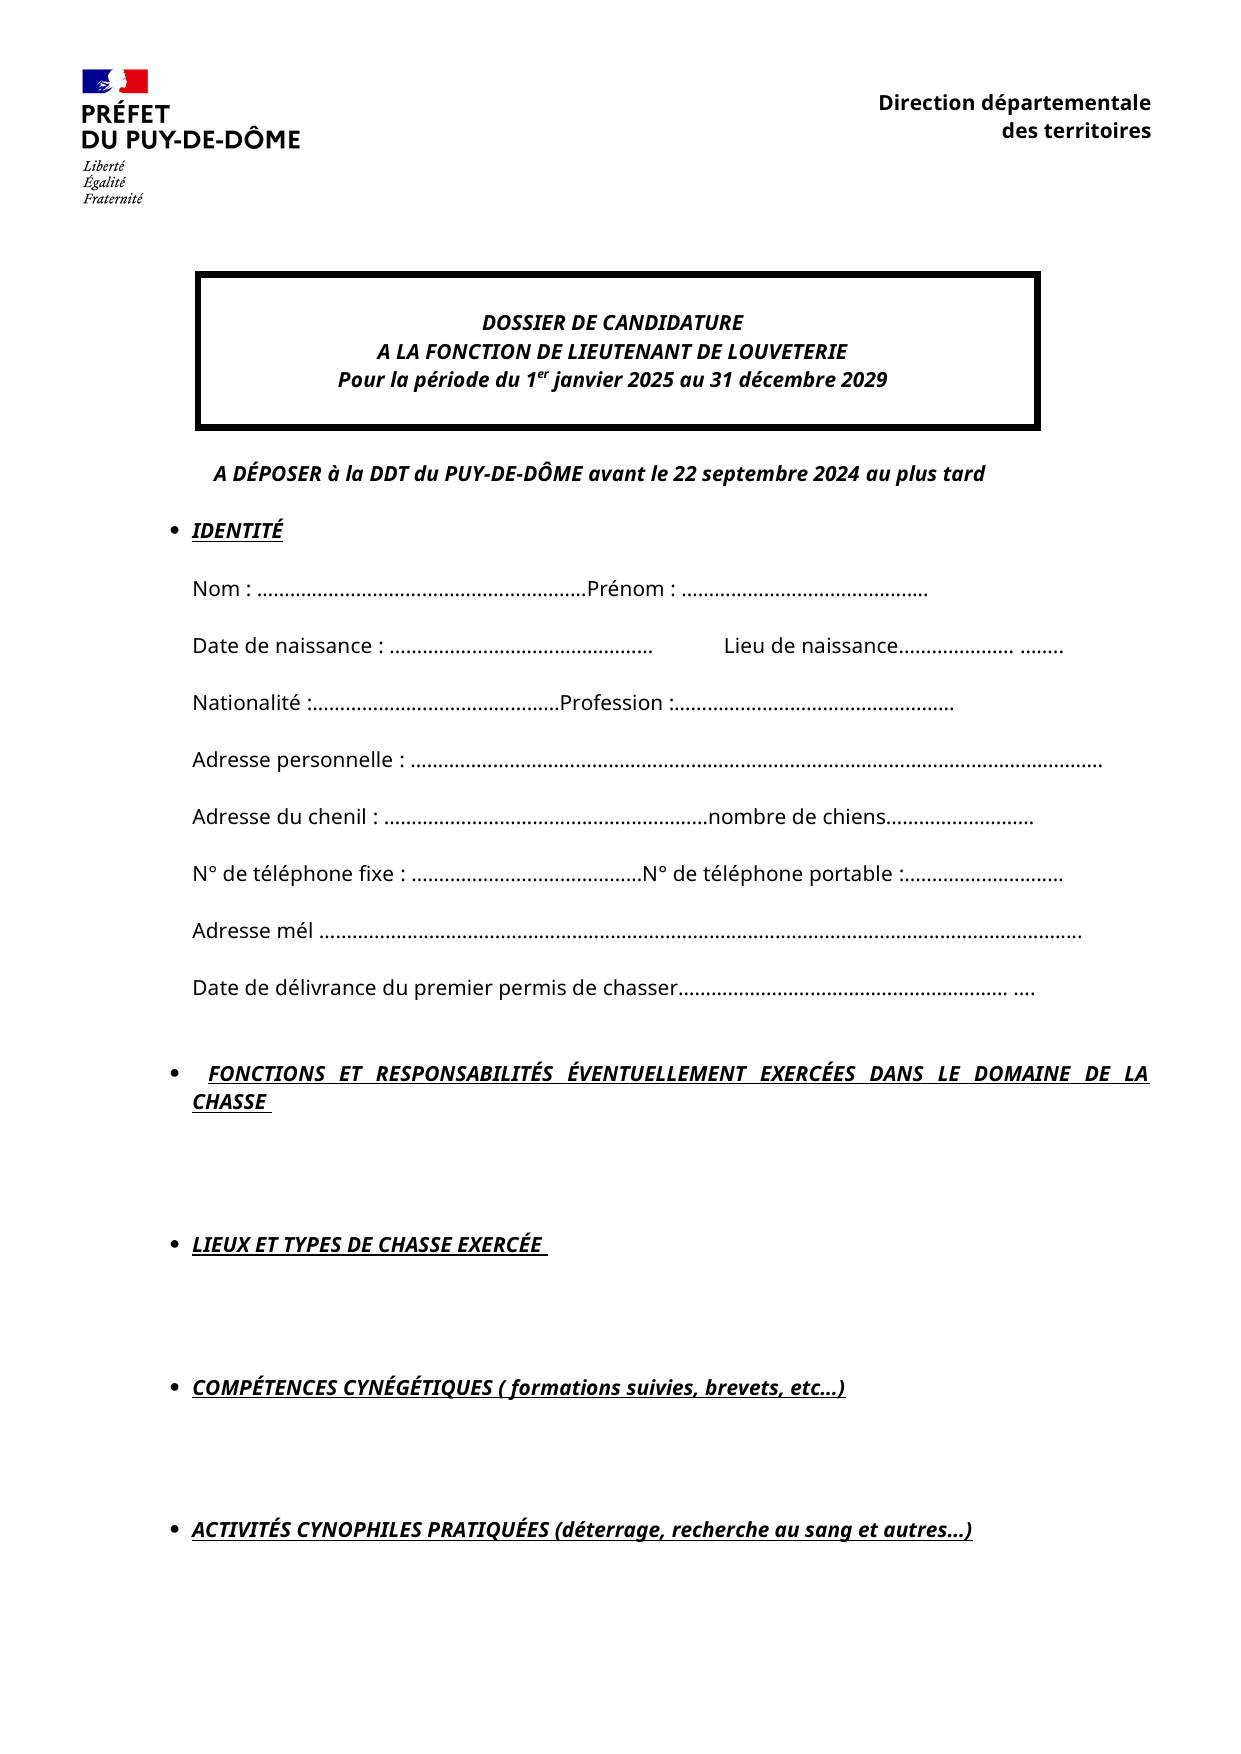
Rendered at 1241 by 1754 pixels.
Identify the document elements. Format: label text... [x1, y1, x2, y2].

text des territoires [325, 116, 1152, 145]
list ACTIVITÉS CYNOPHILES PRATIQUÉES (déterrage, recherche au sang et autres…) [171, 1515, 1152, 1544]
text Pour la période du 1er janvier 2025 au 31 décembre 2029 [201, 357, 1034, 394]
text N° de téléphone fixe : ……………………………………N° de téléphone portable :..........................… [192, 859, 1152, 887]
list COMPÉTENCES CYNÉGÉTIQUES ( formations suivies, brevets, etc…) [171, 1373, 1152, 1401]
list FONCTIONS ET RESPONSABILITÉS ÉVENTUELLEMENT EXERCÉES DANS LE DOMAINE DE LA CHASSE [171, 1059, 1152, 1116]
list IDENTITÉ [171, 516, 1152, 545]
subtitle Nom : ……………………………………………………Prénom : …………………………….........… [192, 573, 1152, 602]
text Adresse du chenil : ………………………….......................……nombre de chiens………….........…… [192, 802, 1152, 830]
text Adresse personnelle : ………………………………………………………………………………………………….…........... [192, 745, 1152, 773]
picture [56, 45, 325, 228]
text Date de délivrance du premier permis de chasser…………………………………………………… …. [192, 973, 1152, 1002]
subtitle DOSSIER DE CANDIDATURE [201, 300, 1034, 328]
text Nationalité :………………………………………Profession :……………………………………......... [192, 688, 1152, 716]
text A LA FONCTION DE LIEUTENANT DE LOUVETERIE [201, 328, 1034, 357]
text A DÉPOSER à la DDT du PUY-DE-DÔME avant le 22 septembre 2024 au plus tard [133, 459, 1152, 488]
text Date de naissance : ………………………………………… Lieu de naissance………………… …..... [192, 631, 1152, 659]
list LIEUX ET TYPES DE CHASSE EXERCÉE [171, 1230, 1152, 1258]
text Direction départementale [325, 88, 1152, 116]
text Adresse mél …………............................................................................................................................... [192, 916, 1152, 944]
